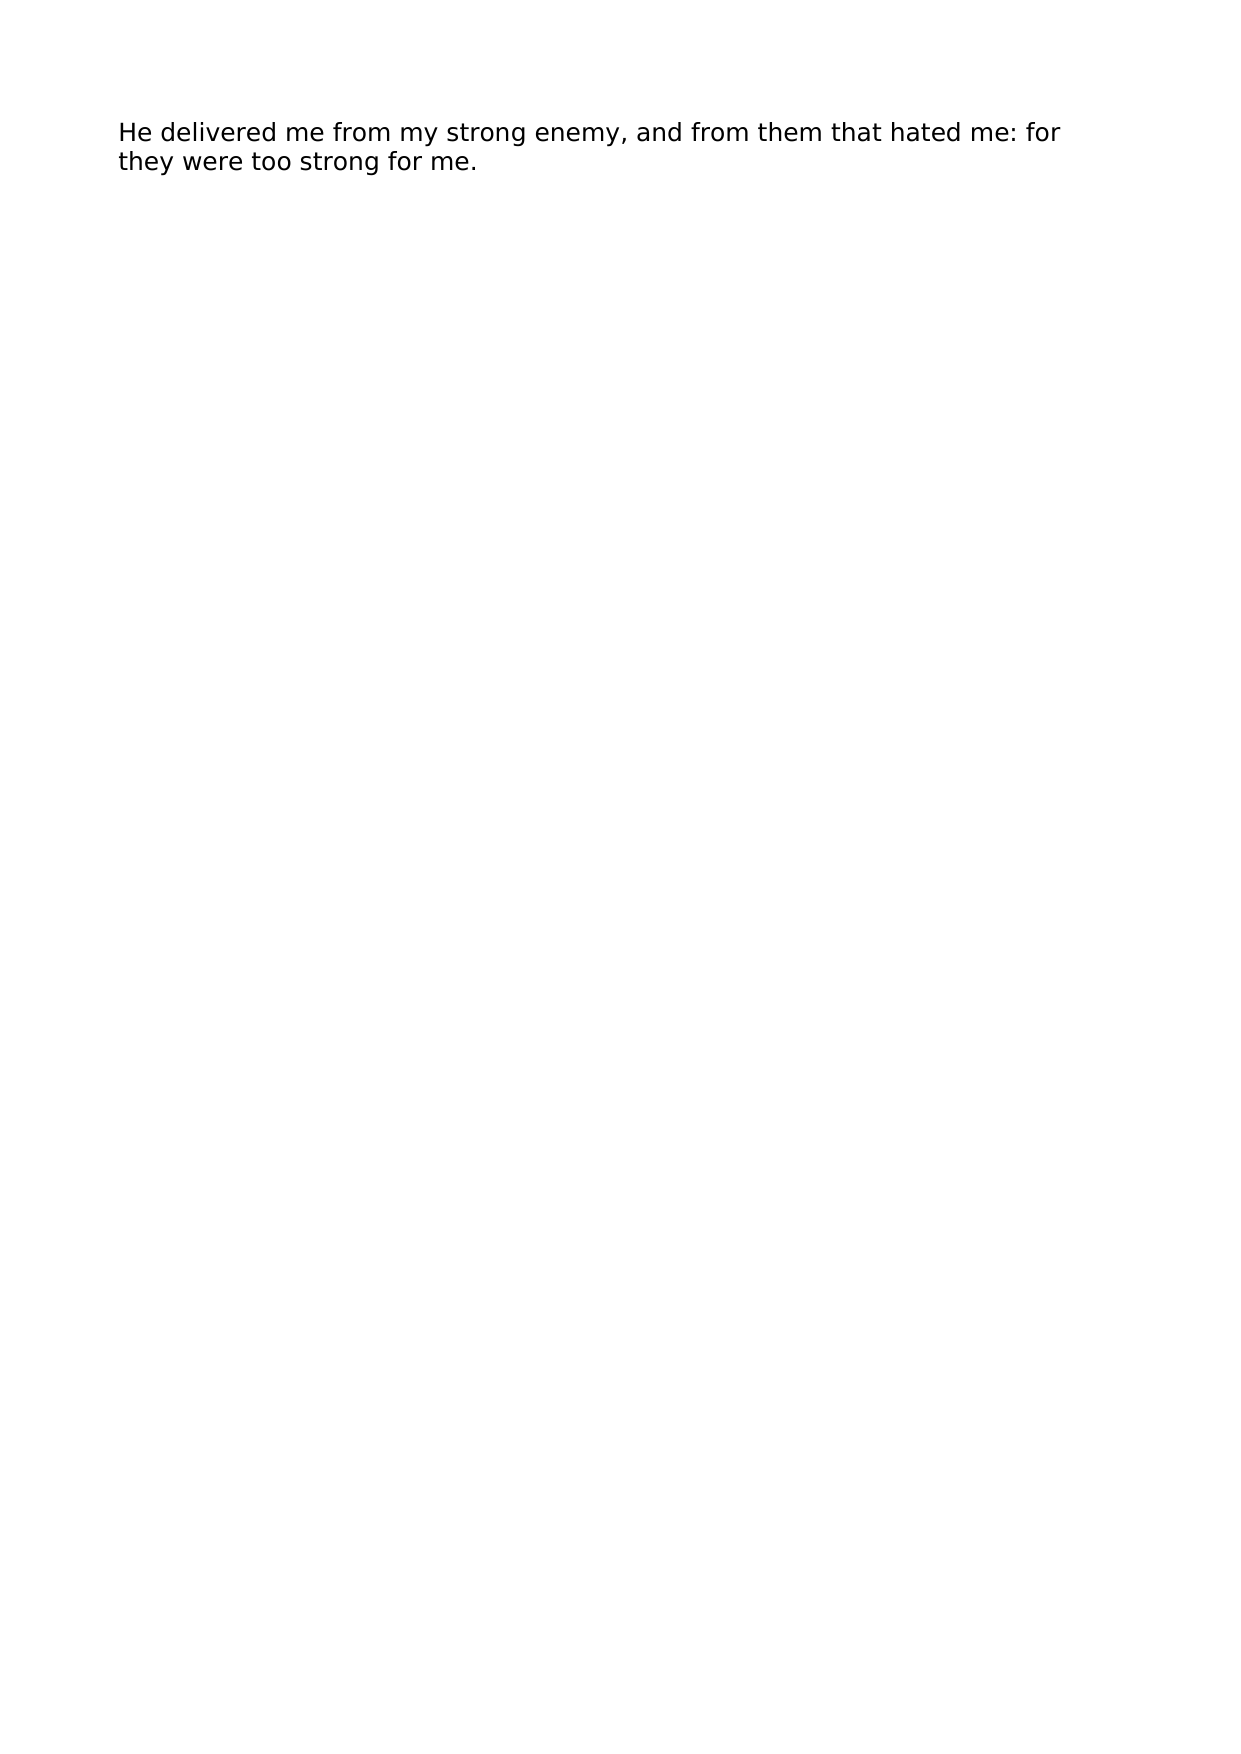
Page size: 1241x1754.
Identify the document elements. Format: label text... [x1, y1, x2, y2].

text He delivered me from my strong enemy, and from them that hated me: for they were too strong for me. [118, 118, 1122, 176]
